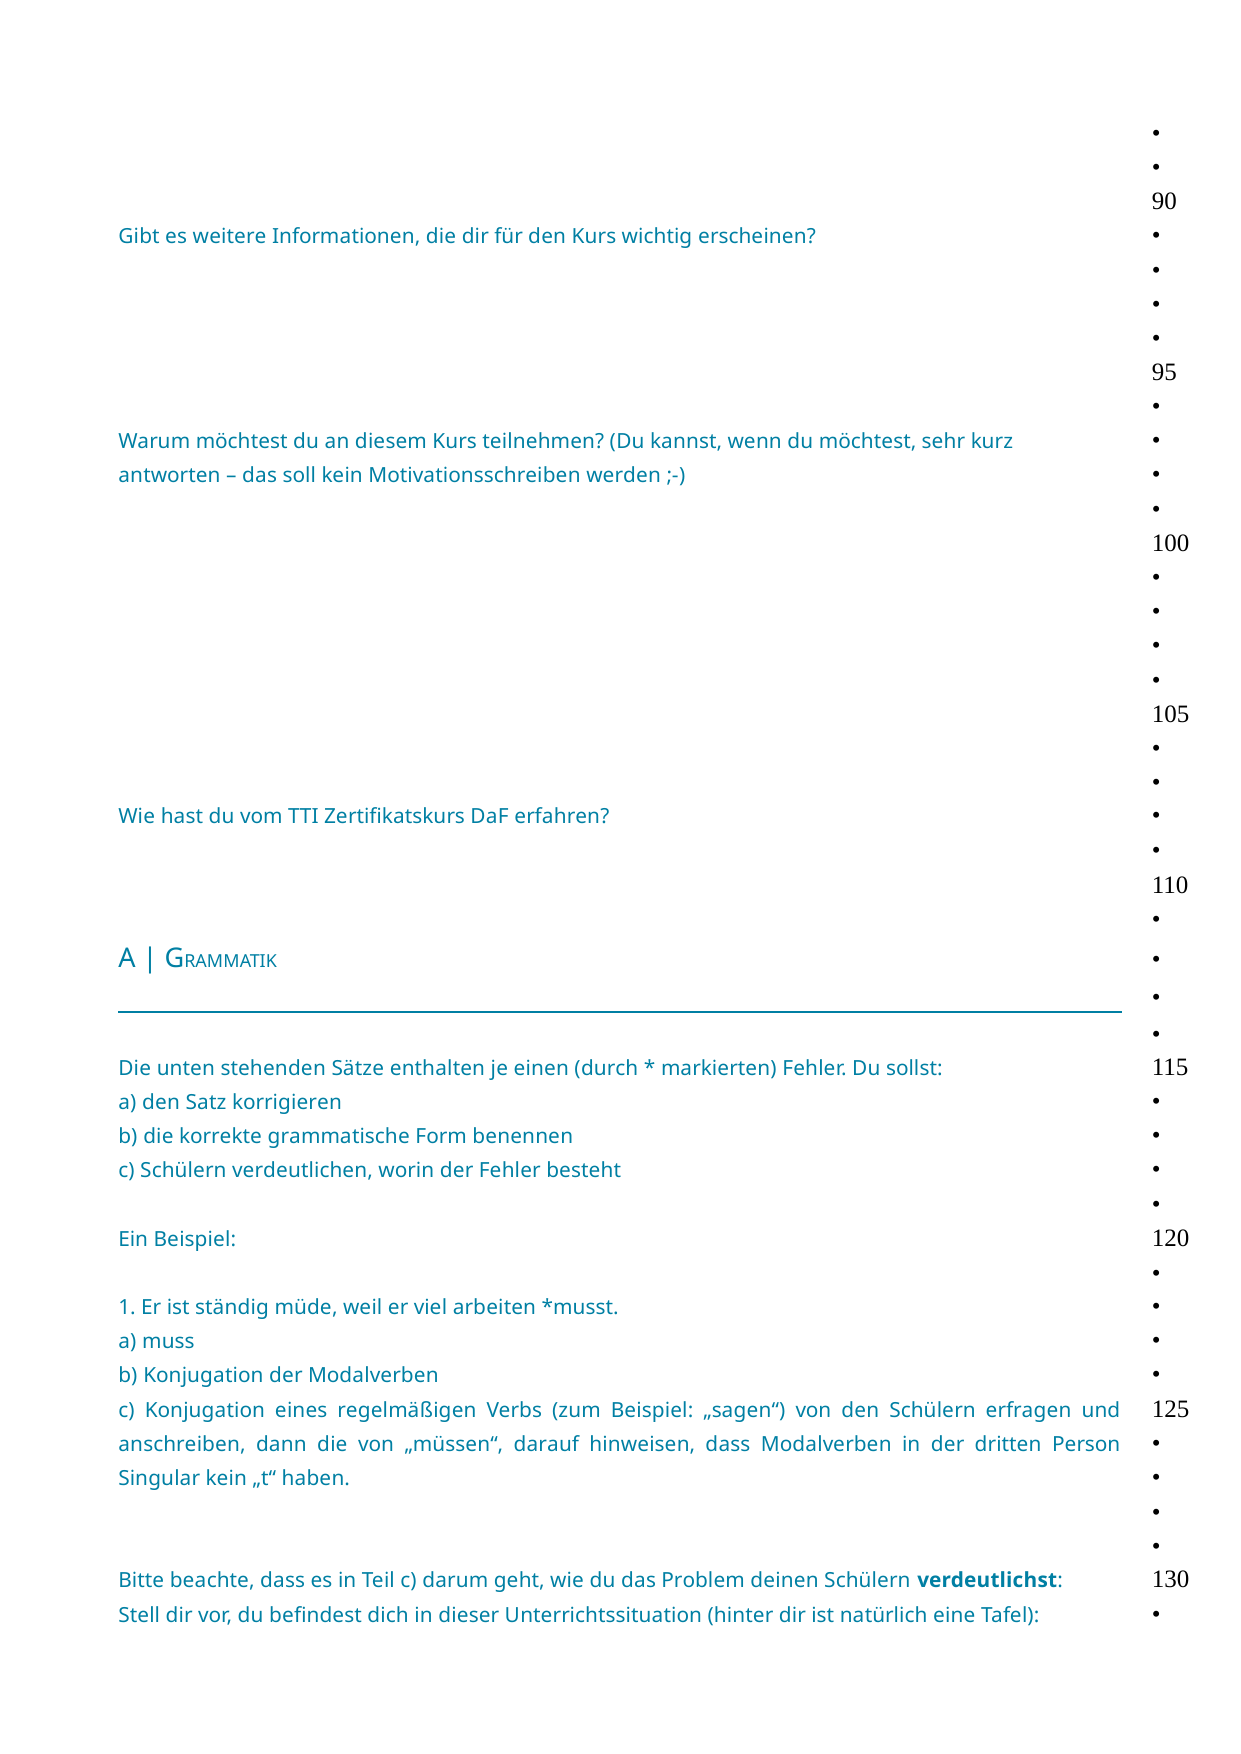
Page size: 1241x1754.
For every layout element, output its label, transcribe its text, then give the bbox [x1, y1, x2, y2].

text b) Konjugation der Modalverben [118, 1360, 1122, 1389]
text Warum möchtest du an diesem Kurs teilnehmen? (Du kannst, wenn du möchtest, sehr kurz antworten – das soll kein Motivationsschreiben werden ;-) [118, 426, 1122, 488]
text a) muss [118, 1326, 1122, 1355]
text Gibt es weitere Informationen, die dir für den Kurs wichtig erscheinen? [118, 221, 1122, 249]
text Bitte beachte, dass es in Teil c) darum geht, wie du das Problem deinen Schülern verdeutlichst: [118, 1565, 1122, 1594]
text a) den Satz korrigieren [118, 1087, 1122, 1116]
text Die unten stehenden Sätze enthalten je einen (durch * markierten) Fehler. Du sollst: [118, 1053, 1122, 1081]
text Stell dir vor, du befindest dich in dieser Unterrichtssituation (hinter dir ist natürlich eine Tafel): [118, 1599, 1122, 1628]
text c) Konjugation eines regelmäßigen Verbs (zum Beispiel: „sagen“) von den Schülern erfragen und anschreiben, dann die von „müssen“, darauf hinweisen, dass Modalverben in der dritten Person Singular kein „t“ haben. [118, 1394, 1122, 1491]
text 1. Er ist ständig müde, weil er viel arbeiten *musst. [118, 1292, 1122, 1321]
text c) Schülern verdeutlichen, worin der Fehler besteht [118, 1155, 1122, 1184]
text b) die korrekte grammatische Form benennen [118, 1121, 1122, 1150]
text Ein Beispiel: [118, 1224, 1122, 1252]
text Wie hast du vom TTI Zertifikatskurs DaF erfahren? [118, 801, 1122, 830]
text A | Grammatik [118, 938, 1122, 975]
